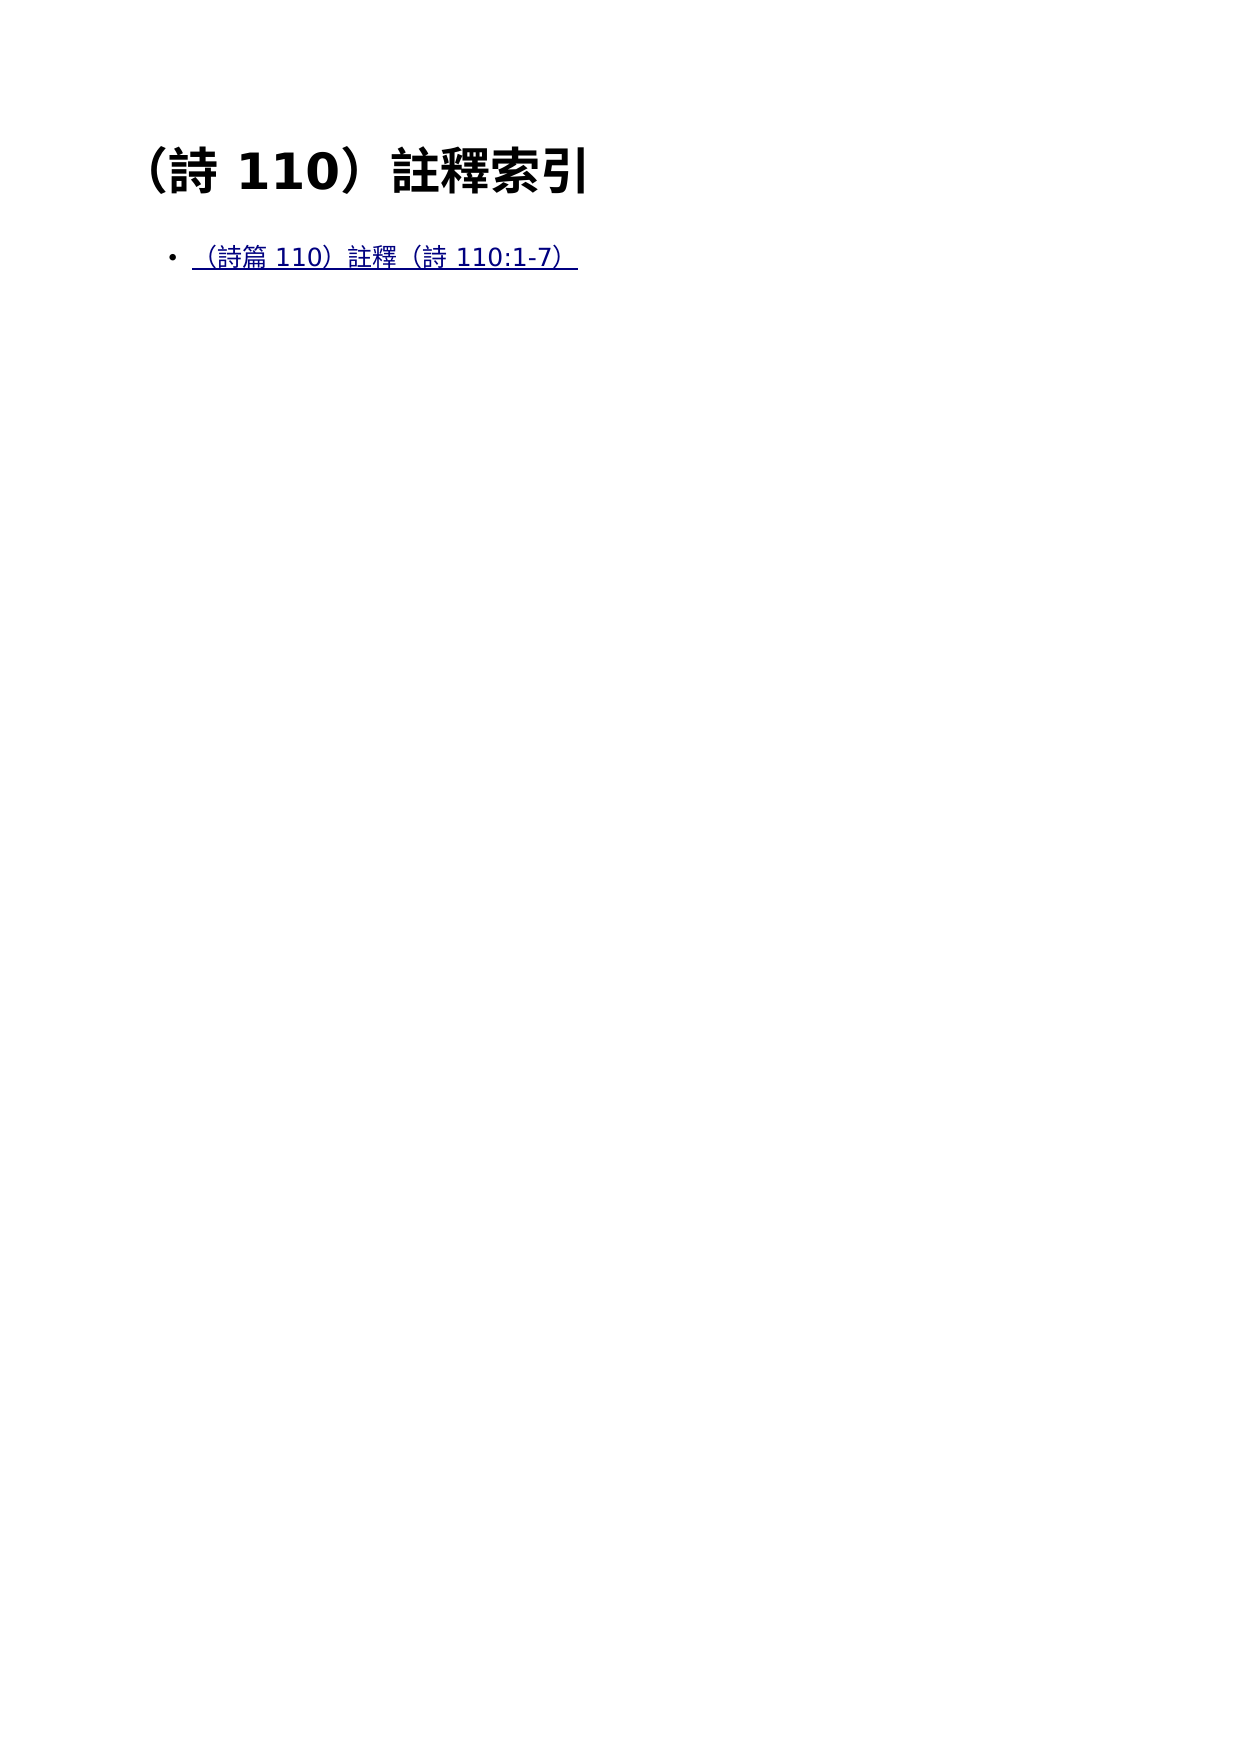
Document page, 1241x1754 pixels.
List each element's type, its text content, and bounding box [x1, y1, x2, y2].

list （詩篇 110）註釋（詩 110:1-7） [177, 243, 1122, 272]
subtitle （詩 110）註釋索引 [118, 143, 1122, 201]
